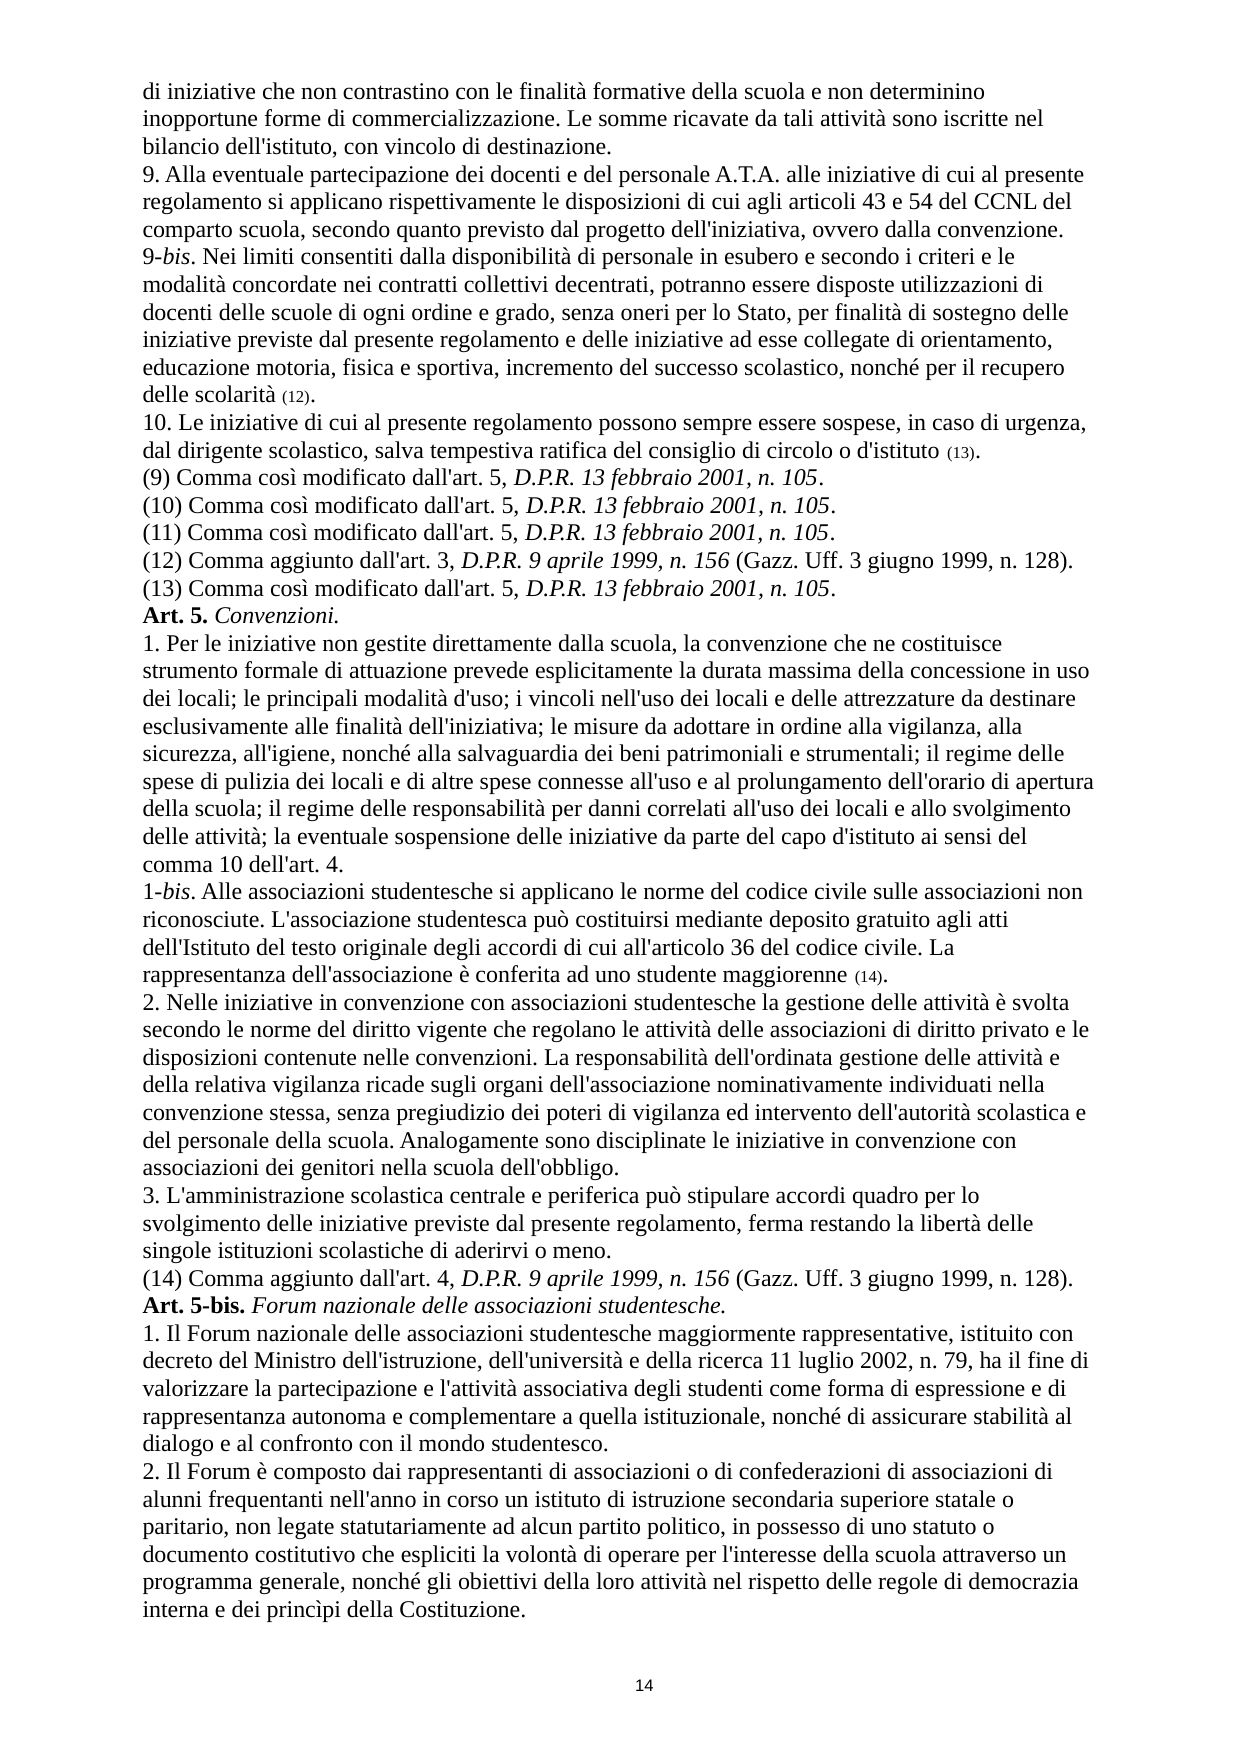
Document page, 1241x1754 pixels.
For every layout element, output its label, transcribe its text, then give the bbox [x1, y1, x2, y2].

text (12) Comma aggiunto dall'art. 3, D.P.R. 9 aprile 1999, n. 156 (Gazz. Uff. 3 giugno 1999, n. 128). [142, 546, 1146, 574]
text iniziative previste dal presente regolamento e delle iniziative ad esse collegate di orientamento, [142, 325, 1146, 353]
text convenzione stessa, senza pregiudizio dei poteri di vigilanza ed intervento dell'autorità scolastica e [142, 1098, 1146, 1126]
text documento costitutivo che espliciti la volontà di operare per l'interesse della scuola attraverso un [142, 1540, 1146, 1567]
text associazioni dei genitori nella scuola dell'obbligo. [142, 1153, 1146, 1181]
text paritario, non legate statutariamente ad alcun partito politico, in possesso di uno statuto o [142, 1512, 1146, 1540]
text dialogo e al confronto con il mondo studentesco. [142, 1429, 1146, 1457]
text 9. Alla eventuale partecipazione dei docenti e del personale A.T.A. alle iniziative di cui al presente [142, 159, 1146, 187]
text rappresentanza autonoma e complementare a quella istituzionale, nonché di assicurare stabilità al [142, 1402, 1146, 1429]
text (14) Comma aggiunto dall'art. 4, D.P.R. 9 aprile 1999, n. 156 (Gazz. Uff. 3 giugno 1999, n. 128). [142, 1264, 1146, 1291]
text 1. Il Forum nazionale delle associazioni studentesche maggiormente rappresentative, istituito con [142, 1319, 1146, 1347]
text (10) Comma così modificato dall'art. 5, D.P.R. 13 febbraio 2001, n. 105. [142, 491, 1146, 518]
text comparto scuola, secondo quanto previsto dal progetto dell'iniziativa, ovvero dalla convenzione. [142, 215, 1146, 242]
text dal dirigente scolastico, salva tempestiva ratifica del consiglio di circolo o d'istituto (13). [142, 436, 1146, 463]
text della scuola; il regime delle responsabilità per danni correlati all'uso dei locali e allo svolgimento [142, 794, 1146, 822]
text delle attività; la eventuale sospensione delle iniziative da parte del capo d'istituto ai sensi del [142, 822, 1146, 850]
text modalità concordate nei contratti collettivi decentrati, potranno essere disposte utilizzazioni di [142, 270, 1146, 298]
text disposizioni contenute nelle convenzioni. La responsabilità dell'ordinata gestione delle attività e [142, 1043, 1146, 1071]
text bilancio dell'istituto, con vincolo di destinazione. [142, 132, 1146, 159]
text docenti delle scuole di ogni ordine e grado, senza oneri per lo Stato, per finalità di sostegno delle [142, 298, 1146, 325]
text delle scolarità (12). [142, 380, 1146, 408]
text del personale della scuola. Analogamente sono disciplinate le iniziative in convenzione con [142, 1126, 1146, 1153]
text strumento formale di attuazione prevede esplicitamente la durata massima della concessione in uso [142, 656, 1146, 684]
text regolamento si applicano rispettivamente le disposizioni di cui agli articoli 43 e 54 del CCNL del [142, 187, 1146, 215]
text (9) Comma così modificato dall'art. 5, D.P.R. 13 febbraio 2001, n. 105. [142, 463, 1146, 491]
text decreto del Ministro dell'istruzione, dell'università e della ricerca 11 luglio 2002, n. 79, ha il fine di [142, 1347, 1146, 1374]
text 1-bis. Alle associazioni studentesche si applicano le norme del codice civile sulle associazioni non [142, 877, 1146, 905]
text 10. Le iniziative di cui al presente regolamento possono sempre essere sospese, in caso di urgenza, [142, 408, 1146, 436]
text Art. 5. Convenzioni. [142, 601, 1146, 629]
text valorizzare la partecipazione e l'attività associativa degli studenti come forma di espressione e di [142, 1374, 1146, 1402]
text educazione motoria, fisica e sportiva, incremento del successo scolastico, nonché per il recupero [142, 353, 1146, 380]
text svolgimento delle iniziative previste dal presente regolamento, ferma restando la libertà delle [142, 1208, 1146, 1236]
text riconosciute. L'associazione studentesca può costituirsi mediante deposito gratuito agli atti [142, 905, 1146, 932]
text 9-bis. Nei limiti consentiti dalla disponibilità di personale in esubero e secondo i criteri e le [142, 242, 1146, 270]
text (11) Comma così modificato dall'art. 5, D.P.R. 13 febbraio 2001, n. 105. [142, 518, 1146, 546]
text 2. Il Forum è composto dai rappresentanti di associazioni o di confederazioni di associazioni di [142, 1457, 1146, 1484]
text alunni frequentanti nell'anno in corso un istituto di istruzione secondaria superiore statale o [142, 1484, 1146, 1512]
text singole istituzioni scolastiche di aderirvi o meno. [142, 1236, 1146, 1264]
text programma generale, nonché gli obiettivi della loro attività nel rispetto delle regole di democrazia [142, 1567, 1146, 1595]
text spese di pulizia dei locali e di altre spese connesse all'uso e al prolungamento dell'orario di apertura [142, 767, 1146, 794]
text Art. 5-bis. Forum nazionale delle associazioni studentesche. [142, 1291, 1146, 1319]
text inopportune forme di commercializzazione. Le somme ricavate da tali attività sono iscritte nel [142, 104, 1146, 132]
text comma 10 dell'art. 4. [142, 850, 1146, 877]
text di iniziative che non contrastino con le finalità formative della scuola e non determinino [142, 77, 1146, 104]
text interna e dei princìpi della Costituzione. [142, 1595, 1146, 1623]
text 2. Nelle iniziative in convenzione con associazioni studentesche la gestione delle attività è svolta [142, 988, 1146, 1015]
text sicurezza, all'igiene, nonché alla salvaguardia dei beni patrimoniali e strumentali; il regime delle [142, 739, 1146, 767]
text dei locali; le principali modalità d'uso; i vincoli nell'uso dei locali e delle attrezzature da destinare [142, 684, 1146, 712]
text secondo le norme del diritto vigente che regolano le attività delle associazioni di diritto privato e le [142, 1015, 1146, 1043]
text rappresentanza dell'associazione è conferita ad uno studente maggiorenne (14). [142, 960, 1146, 988]
text (13) Comma così modificato dall'art. 5, D.P.R. 13 febbraio 2001, n. 105. [142, 574, 1146, 601]
text della relativa vigilanza ricade sugli organi dell'associazione nominativamente individuati nella [142, 1071, 1146, 1098]
text dell'Istituto del testo originale degli accordi di cui all'articolo 36 del codice civile. La [142, 932, 1146, 960]
text esclusivamente alle finalità dell'iniziativa; le misure da adottare in ordine alla vigilanza, alla [142, 712, 1146, 739]
text 1. Per le iniziative non gestite direttamente dalla scuola, la convenzione che ne costituisce [142, 629, 1146, 656]
text 3. L'amministrazione scolastica centrale e periferica può stipulare accordi quadro per lo [142, 1181, 1146, 1208]
